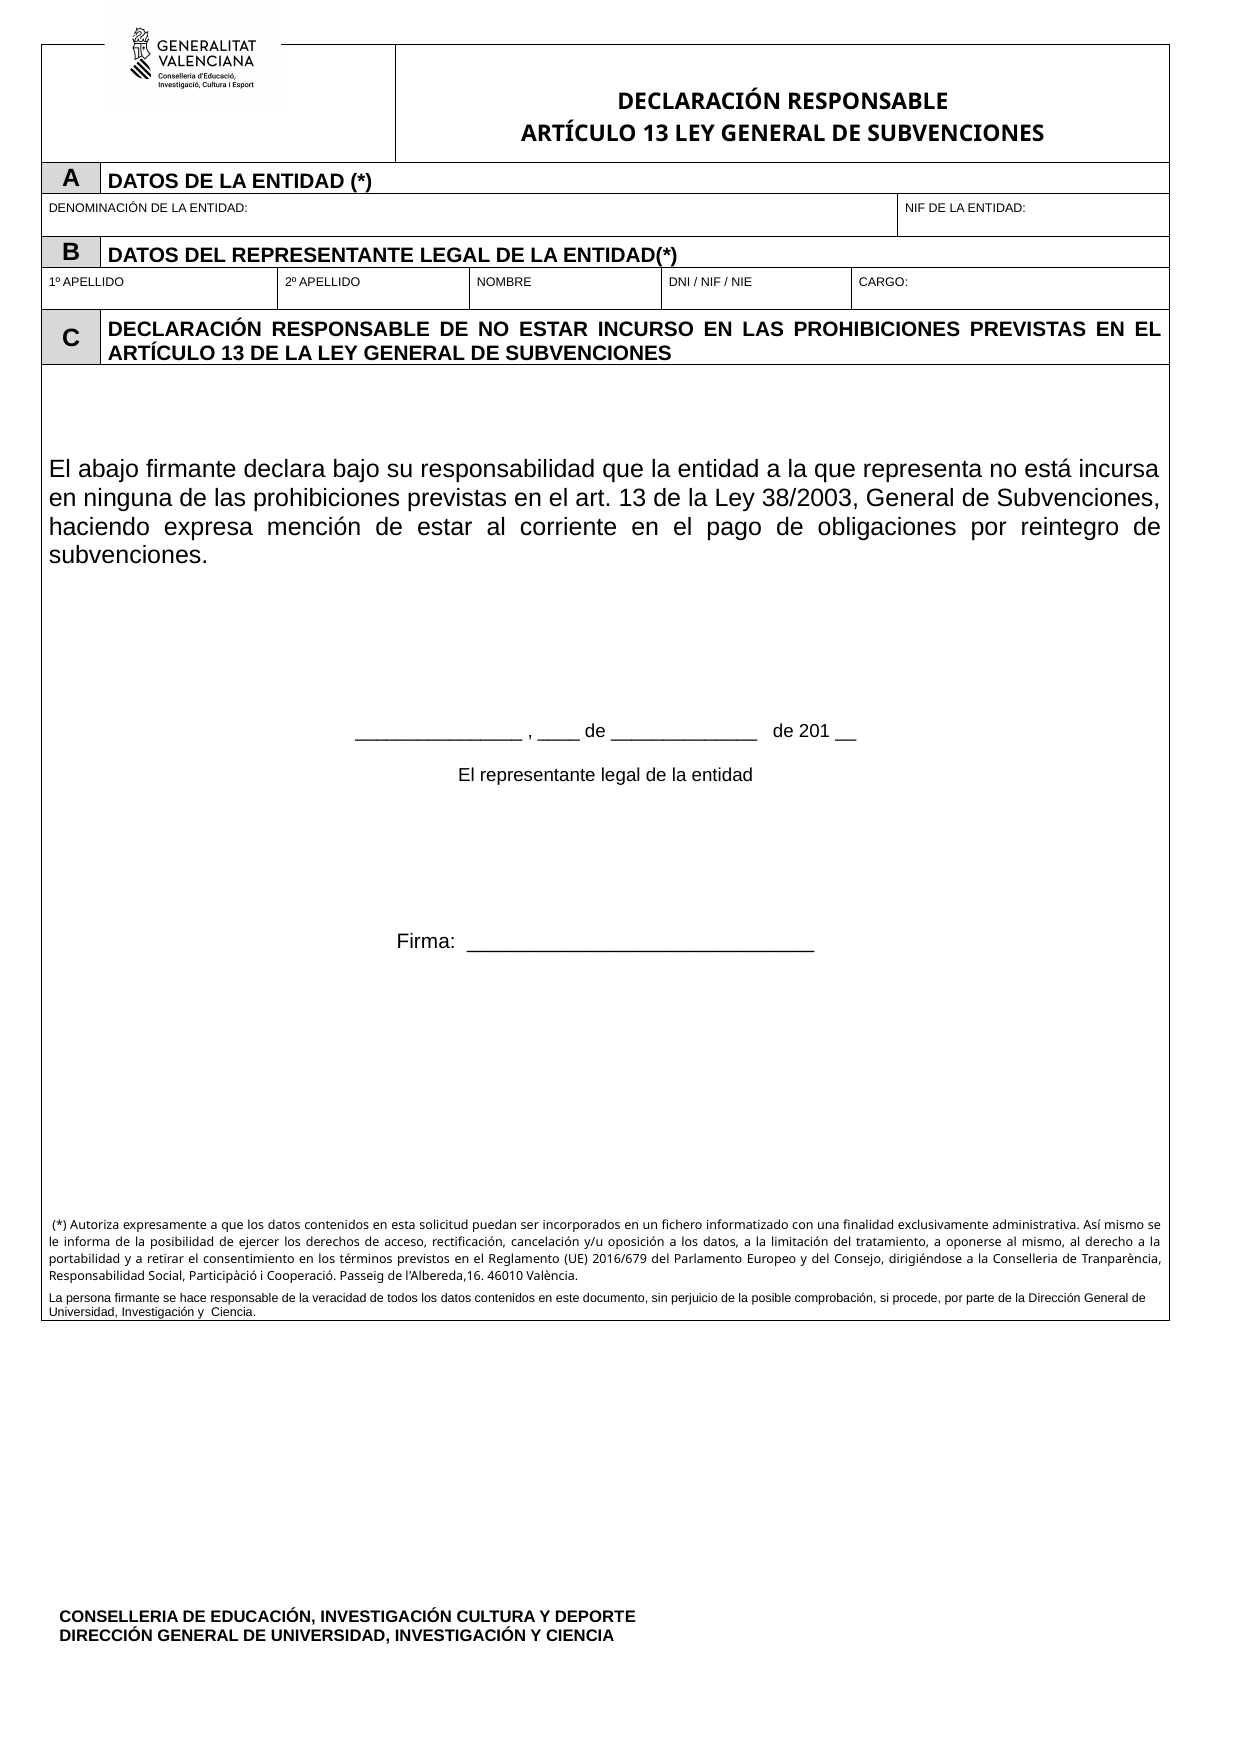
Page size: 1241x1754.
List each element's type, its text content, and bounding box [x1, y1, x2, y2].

table_header DECLARACIÓN RESPONSABLE ARTÍCULO 13 LEY GENERAL DE SUBVENCIONES [396, 45, 1169, 162]
table_cell NOMBRE [470, 268, 661, 309]
table_cell El abajo firmante declara bajo su responsabilidad que la entidad a la que representa no está incursa en ninguna de las prohibiciones previstas en el art. 13 de la Ley 38/2003, General de Subvenciones, haciendo expresa mención de estar al corriente en el pago de obligaciones por reintegro de subvenciones. ________________ , ____ de ______________ de 201 __ El representante legal de la entidad Firma: ______________________________ (*) Autoriza expresamente a que los datos contenidos en esta solicitud puedan ser incorporados en un fichero informatizado con una finalidad exclusivamente administrativa. Así mismo se le informa de la posibilidad de ejercer los derechos de acceso, rectificación, cancelación y/u oposición a los datos, a la limitación del tratamiento, a oponerse al mismo, al derecho a la portabilidad y a retirar el consentimiento en los términos previstos en el Reglamento (UE) 2016/679 del Parlamento Europeo y del Consejo, dirigiéndose a la Conselleria de Tranparència, Responsabilidad Social, Participàció i Cooperació. Passeig de l'Albereda,16. 46010 València. La persona firmante se hace responsable de la veracidad de todos los datos contenidos en este documento, sin perjuicio de la posible comprobación, si procede, por parte de la Dirección General de Universidad, Investigación y Ciencia. [42, 365, 1169, 1319]
table_header [42, 45, 395, 162]
table_cell DATOS DE LA ENTIDAD (*) [101, 163, 1169, 193]
table_cell DATOS DEL REPRESENTANTE LEGAL DE LA ENTIDAD(*) [101, 237, 1169, 267]
table_cell NIF DE LA ENTIDAD: [898, 194, 1169, 236]
picture [104, 2, 282, 112]
table_cell DNI / NIF / NIE [662, 268, 851, 309]
table_cell DECLARACIÓN RESPONSABLE DE NO ESTAR INCURSO EN LAS PROHIBICIONES PREVISTAS EN EL ARTÍCULO 13 DE LA LEY GENERAL DE SUBVENCIONES [101, 310, 1169, 364]
table_cell C [42, 310, 100, 364]
table_cell 2º APELLIDO [278, 268, 469, 309]
table_cell CARGO: [852, 268, 1169, 309]
table_cell DENOMINACIÓN DE LA ENTIDAD: [42, 194, 897, 236]
table_cell A [42, 163, 100, 193]
table_cell 1º APELLIDO [42, 268, 277, 309]
table_cell B [42, 237, 100, 267]
